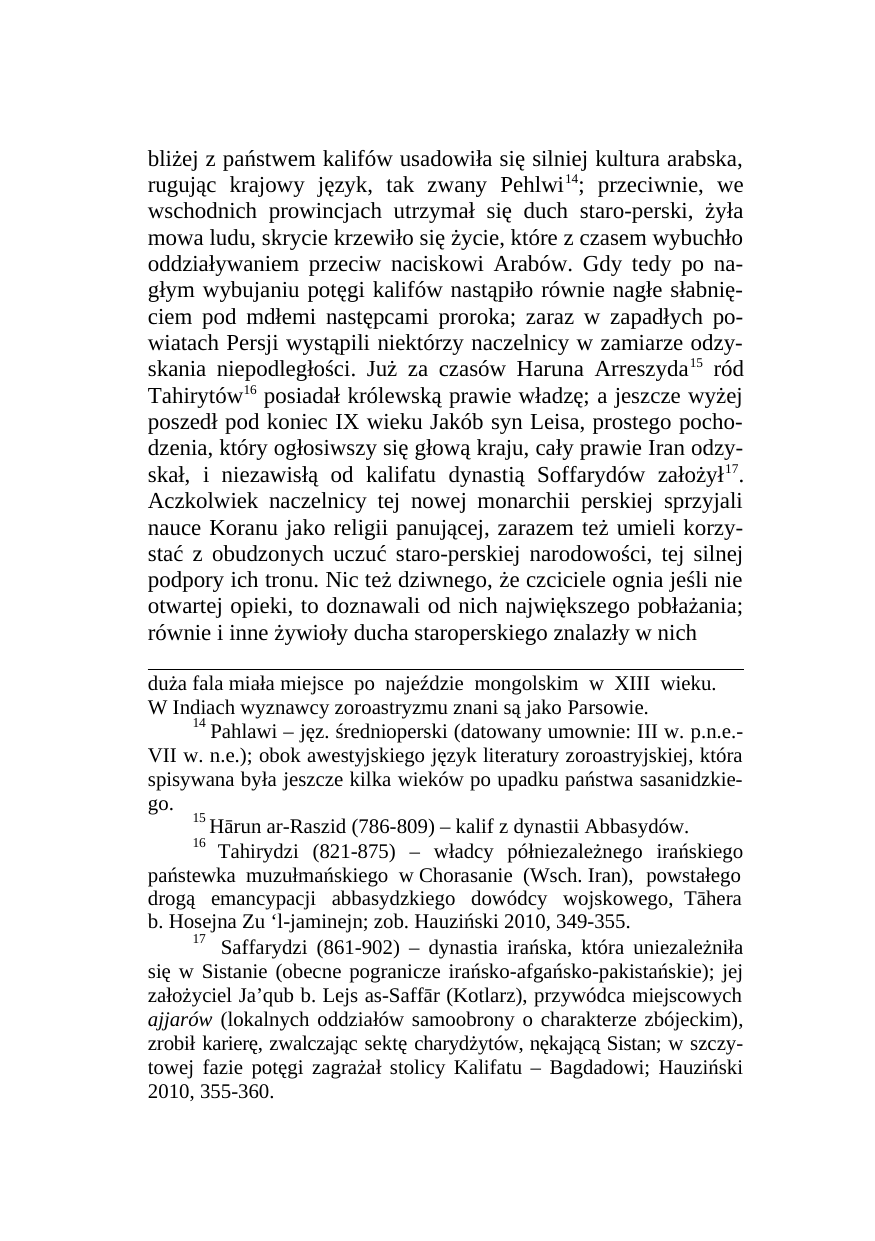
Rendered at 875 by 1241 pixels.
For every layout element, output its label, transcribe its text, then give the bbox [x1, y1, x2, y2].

text bliżej z państwem kalifów usadowiła się silniej kultura arabska, rugując krajowy język, tak zwany Pehlwi14; przeciwnie, we wschodnich prowincjach utrzymał się duch staro-perski, żyła mowa ludu, skrycie krzewiło się życie, które z czasem wybuchło oddziaływaniem przeciw naciskowi Arabów. Gdy tedy po na- głym wybujaniu potęgi kalifów nastąpiło równie nagłe słabnię- ciem pod mdłemi następcami proroka; zaraz w zapadłych po- wiatach Persji wystąpili niektórzy naczelnicy w zamiarze odzy- skania niepodległości. Już za czasów Haruna Arreszyda15 ród Tahirytów16 posiadał królewską prawie władzę; a jeszcze wyżej poszedł pod koniec IX wieku Jakób syn Leisa, prostego pocho- dzenia, który ogłosiwszy się głową kraju, cały prawie Iran odzy- skał, i niezawisłą od kalifatu dynastią Soffarydów założył17. Aczkolwiek naczelnicy tej nowej monarchii perskiej sprzyjali nauce Koranu jako religii panującej, zarazem też umieli korzy- stać z obudzonych uczuć staro-perskiej narodowości, tej silnej podpory ich tronu. Nic też dziwnego, że czciciele ognia jeśli nie otwartej opieki, to doznawali od nich największego pobłażania; równie i inne żywioły ducha staroperskiego znalazły w nich [148, 144, 744, 645]
text 16 Tahirydzi (821-875) – władcy półniezależnego irańskiego państewka muzułmańskiego w Chorasanie (Wsch. Iran), powstałego [148, 839, 743, 887]
text 14 Pahlawi – jęz. średnioperski (datowany umownie: III w. p.n.e.- VII w. n.e.); obok awestyjskiego język literatury zoroastryjskiej, która spisywana była jeszcze kilka wieków po upadku państwa sasanidzkie- go. [148, 719, 744, 815]
text 17 Saffarydzi (861-902) – dynastia irańska, która uniezależniła się w Sistanie (obecne pogranicze irańsko-afgańsko-pakistańskie); jej założyciel Ja’qub b. Lejs as-Saffār (Kotlarz), przywódca miejscowych [148, 935, 744, 1007]
text duża fala miała miejsce po najeździe mongolskim w XIII wieku. W Indiach wyznawcy zoroastryzmu znani są jako Parsowie. [148, 671, 731, 719]
text ajjarów (lokalnych oddziałów samoobrony o charakterze zbójeckim), zrobił karierę, zwalczając sektę charydżytów, nękającą Sistan; w szczy- towej fazie potęgi zagrażał stolicy Kalifatu – Bagdadowi; Hauziński 2010, 355-360. [148, 1007, 743, 1103]
text 15 Hārun ar-Raszid (786-809) – kalif z dynastii Abbasydów. [192, 815, 757, 838]
text drogą emancypacji abbasydzkiego dowódcy wojskowego, Tāhera [148, 887, 757, 911]
text b. Hosejna Zu ‘l-jaminejn; zob. Hauziński 2010, 349-355. [148, 911, 757, 933]
